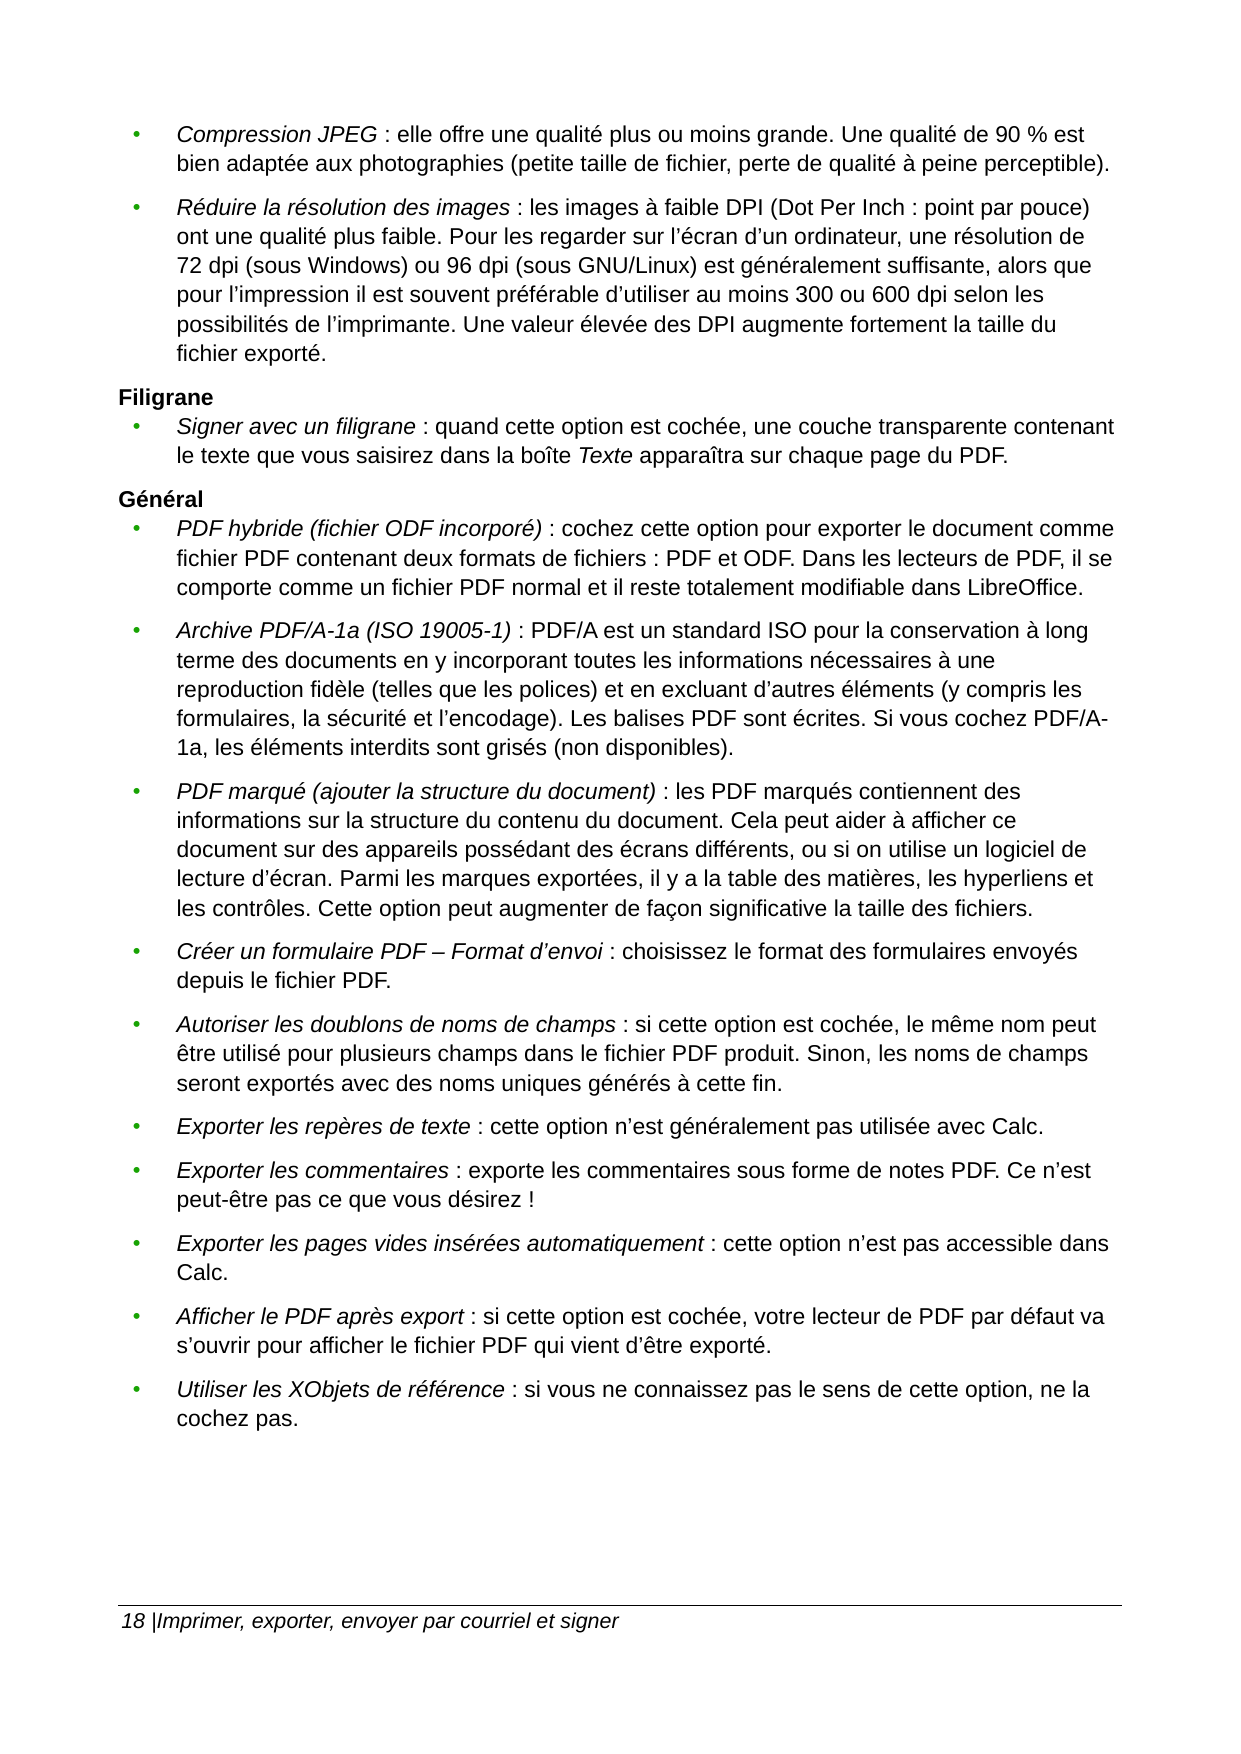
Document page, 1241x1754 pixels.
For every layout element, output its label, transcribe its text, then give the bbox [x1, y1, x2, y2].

list Compression JPEG : elle offre une qualité plus ou moins grande. Une qualité de 90 % est bien adaptée aux photographies (petite taille de fichier, perte de qualité à peine perceptible). [133, 118, 1122, 176]
list Exporter les repères de texte : cette option n’est généralement pas utilisée avec Calc. [133, 1110, 1122, 1139]
subtitle Général [118, 483, 1122, 512]
list Exporter les pages vides insérées automatiquement : cette option n’est pas accessible dans Calc. [133, 1227, 1122, 1285]
list Archive PDF/A-1a (ISO 19005-1) : PDF/A est un standard ISO pour la conservation à long terme des documents en y incorporant toutes les informations nécessaires à une reproduction fidèle (telles que les polices) et en excluant d’autres éléments (y compris les formulaires, la sécurité et l’encodage). Les balises PDF sont écrites. Si vous cochez PDF/A-1a, les éléments interdits sont grisés (non disponibles). [133, 614, 1122, 760]
list Réduire la résolution des images : les images à faible DPI (Dot Per Inch : point par pouce) ont une qualité plus faible. Pour les regarder sur l’écran d’un ordinateur, une résolution de 72 dpi (sous Windows) ou 96 dpi (sous GNU/Linux) est généralement suffisante, alors que pour l’impression il est souvent préférable d’utiliser au moins 300 ou 600 dpi selon les possibilités de l’imprimante. Une valeur élevée des DPI augmente fortement la taille du fichier exporté. [133, 191, 1122, 366]
list Utiliser les XObjets de référence : si vous ne connaissez pas le sens de cette option, ne la cochez pas. [133, 1373, 1122, 1431]
list PDF marqué (ajouter la structure du document) : les PDF marqués contiennent des informations sur la structure du contenu du document. Cela peut aider à afficher ce document sur des appareils possédant des écrans différents, ou si on utilise un logiciel de lecture d’écran. Parmi les marques exportées, il y a la table des matières, les hyperliens et les contrôles. Cette option peut augmenter de façon significative la taille des fichiers. [133, 775, 1122, 921]
list PDF hybride (fichier ODF incorporé) : cochez cette option pour exporter le document comme fichier PDF contenant deux formats de fichiers : PDF et ODF. Dans les lecteurs de PDF, il se comporte comme un fichier PDF normal et il reste totalement modifiable dans LibreOffice. [133, 512, 1122, 600]
subtitle Filigrane [118, 381, 1122, 410]
list Autoriser les doublons de noms de champs : si cette option est cochée, le même nom peut être utilisé pour plusieurs champs dans le fichier PDF produit. Sinon, les noms de champs seront exportés avec des noms uniques générés à cette fin. [133, 1008, 1122, 1096]
list Exporter les commentaires : exporte les commentaires sous forme de notes PDF. Ce n’est peut-être pas ce que vous désirez ! [133, 1154, 1122, 1212]
list Afficher le PDF après export : si cette option est cochée, votre lecteur de PDF par défaut va s’ouvrir pour afficher le fichier PDF qui vient d’être exporté. [133, 1300, 1122, 1358]
list Créer un formulaire PDF – Format d’envoi : choisissez le format des formulaires envoyés depuis le fichier PDF. [133, 935, 1122, 994]
list Signer avec un filigrane : quand cette option est cochée, une couche transparente contenant le texte que vous saisirez dans la boîte Texte apparaîtra sur chaque page du PDF. [133, 410, 1122, 468]
